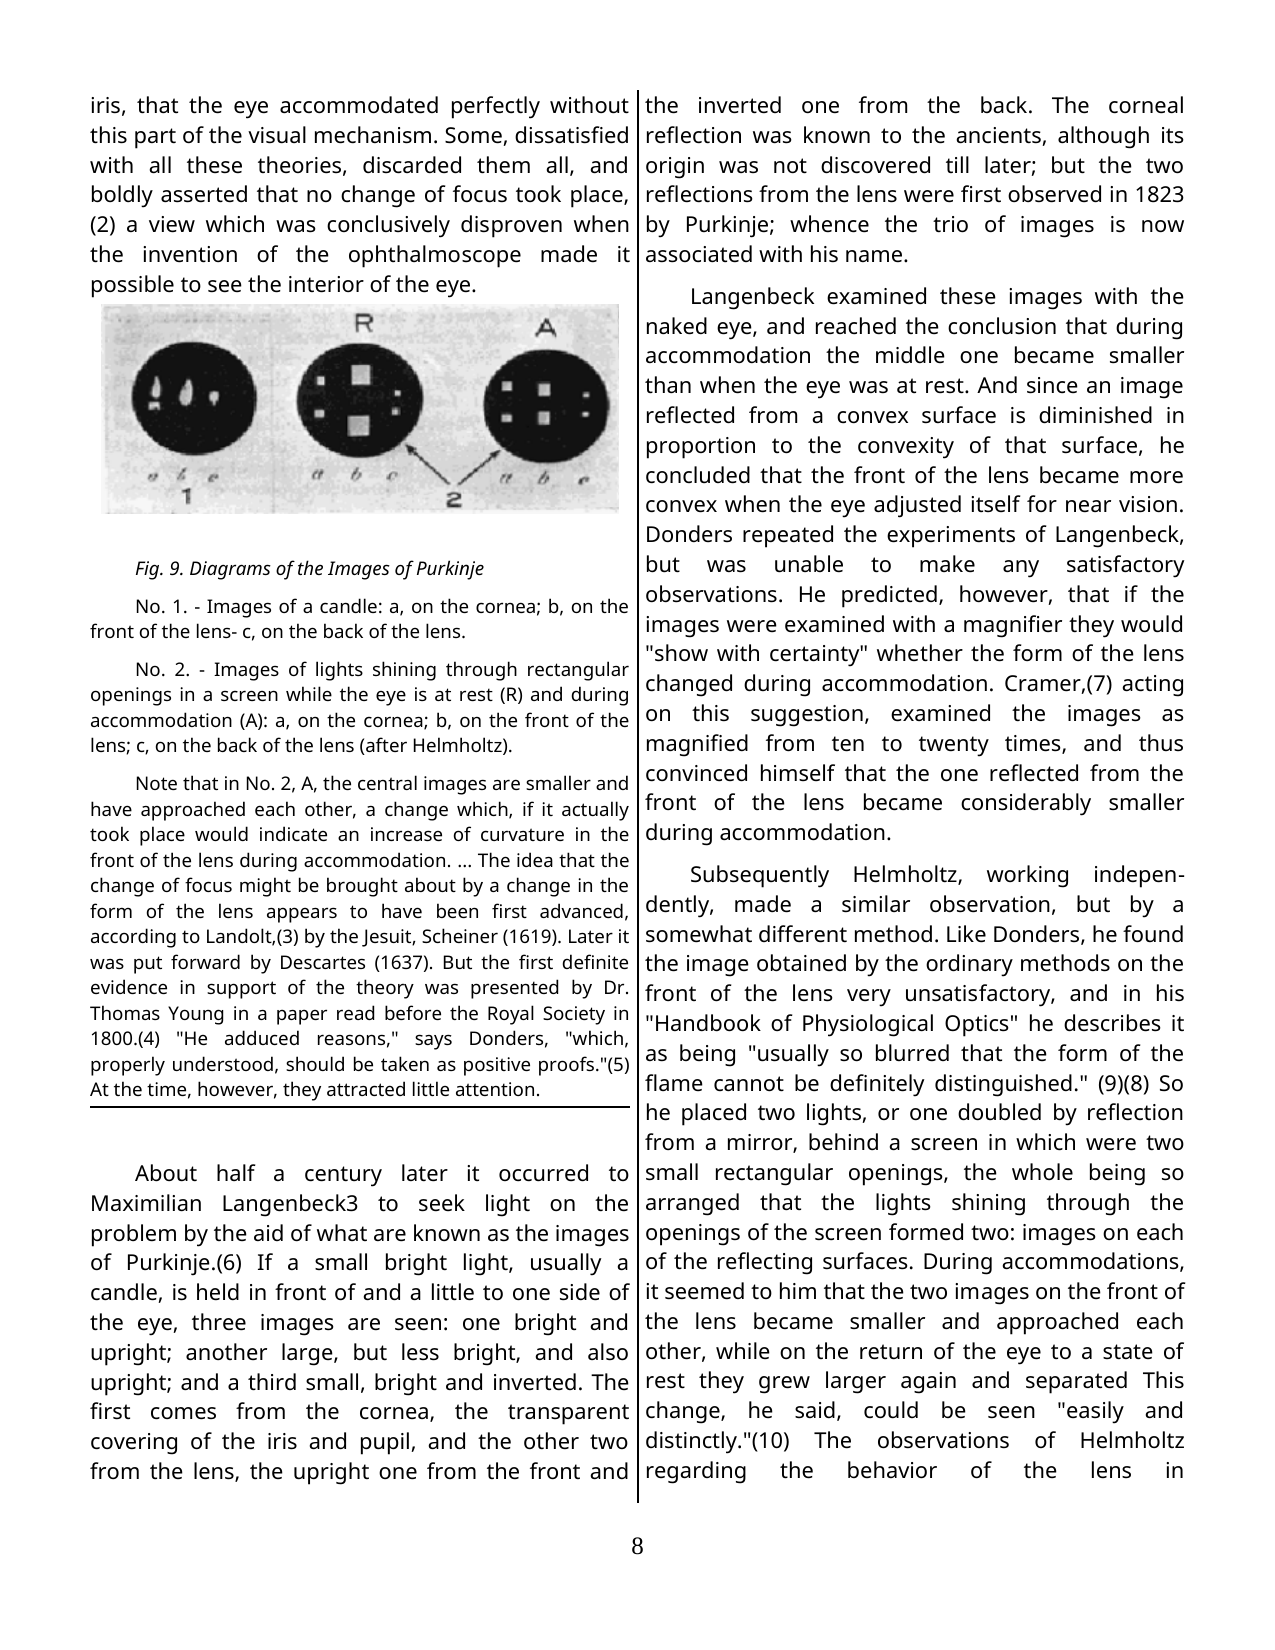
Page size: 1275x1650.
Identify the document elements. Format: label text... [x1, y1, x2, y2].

text Subsequently Helmholtz, working indepen­dently, made a similar observation, but by a somewhat different method. Like Donders, he found the image obtained by the ordinary methods on the front of the lens very unsatis­factory, and in his "Handbook of Physiological Optics" he describes it as being "usually so blurred that the form of the flame cannot be definitely distinguished." (9)(8) So he placed two lights, or one doubled by reflection from a mirror, behind a screen in which were two small rectangular openings, the whole being so arranged that the lights shining through the openings of the screen formed two: images on each of the reflecting surfaces. During accom­modations, it seemed to him that the two im­ages on the front of the lens became smaller and approached each other, while on the return of the eye to a state of rest they grew larger again and separated This change, he said, could be seen "easily and distinctly."(10) The obser­vations of Helmholtz regarding the behavior of the lens in [645, 859, 1185, 1484]
text Note that in No. 2, A, the central images are smaller and have approached each other, a change which, if it actually took place would indicate an increase of curvature in the front of the lens during accommodation. ... The idea that the change of focus might be brought about by a change in the form of the lens appears to have been first advanced, according to Landolt,(3) by the Jesuit, Scheiner (1619). Later it was put forward by Descartes (1637). But the first definite evidence in support of the theory was presented by Dr. Thomas Young in a paper read before the Royal Society in 1800.(4) "He adduced reasons," says Donders, "which, properly understood, should be taken as positive proofs."(5) At the time, however, they attracted little attention. [90, 770, 630, 1106]
text No. 1. - Images of a candle: a, on the cornea; b, on the front of the lens- c, on the back of the lens. [90, 593, 630, 644]
text Langenbeck examined these images with the naked eye, and reached the conclusion that during accom­modation the middle one became smaller than when the eye was at rest. And since an image reflected from a convex surface is dimin­ished in proportion to the convexity of that sur­face, he concluded that the front of the lens became more convex when the eye adjusted itself for near vision. Donders repeated the experi­ments of Langenbeck, but was unable to make any satisfactory observations. He predicted, how­ever, that if the images were examined with a magnifier they would "show with certainty" whe­ther the form of the lens changed during accom­mo­dation. Cramer,(7) acting on this suggestion, examined the images as magnified from ten to twenty times, and thus convinced himself that the one reflected from the front of the lens became considerably smaller during accommo­dation. [645, 281, 1185, 847]
text No. 2. - Images of lights shining through rectangular openings in a screen while the eye is at rest (R) and during accommoda­tion (A): a, on the cornea; b, on the front of the lens; c, on the back of the lens (after Helmholtz). [90, 656, 630, 758]
picture [101, 304, 619, 514]
text the inverted one from the back. The corneal reflection was known to the ancients, although its origin was not discovered till later; but the two reflections from the lens were first observed in 1823 by Purkinje; whence the trio of images is now associated with his name. [645, 90, 1185, 269]
text iris, that the eye accommodated perfectly without this part of the visual mechan­ism. Some, dissatisfied with all these theories, discarded them all, and boldly asserted that no change of focus took place,(2) a view which was conclusively dis­proven when the invention of the ophthalmo­scope made it possible to see the interior of the eye. [90, 90, 630, 298]
text About half a century later it occurred to Maximilian Langenbeck3 to seek light on the problem by the aid of what are known as the images of Purkinje.(6) If a small bright light, usually a candle, is held in front of and a little to one side of the eye, three images are seen: one bright and upright; another large, but less bright, and also upright; and a third small, bright and inverted. The first comes from the cornea, the transparent covering of the iris and pupil, and the other two from the lens, the upright one from the front and [90, 1158, 630, 1486]
text Fig. 9. Diagrams of the Images of Purkinje [90, 555, 630, 581]
